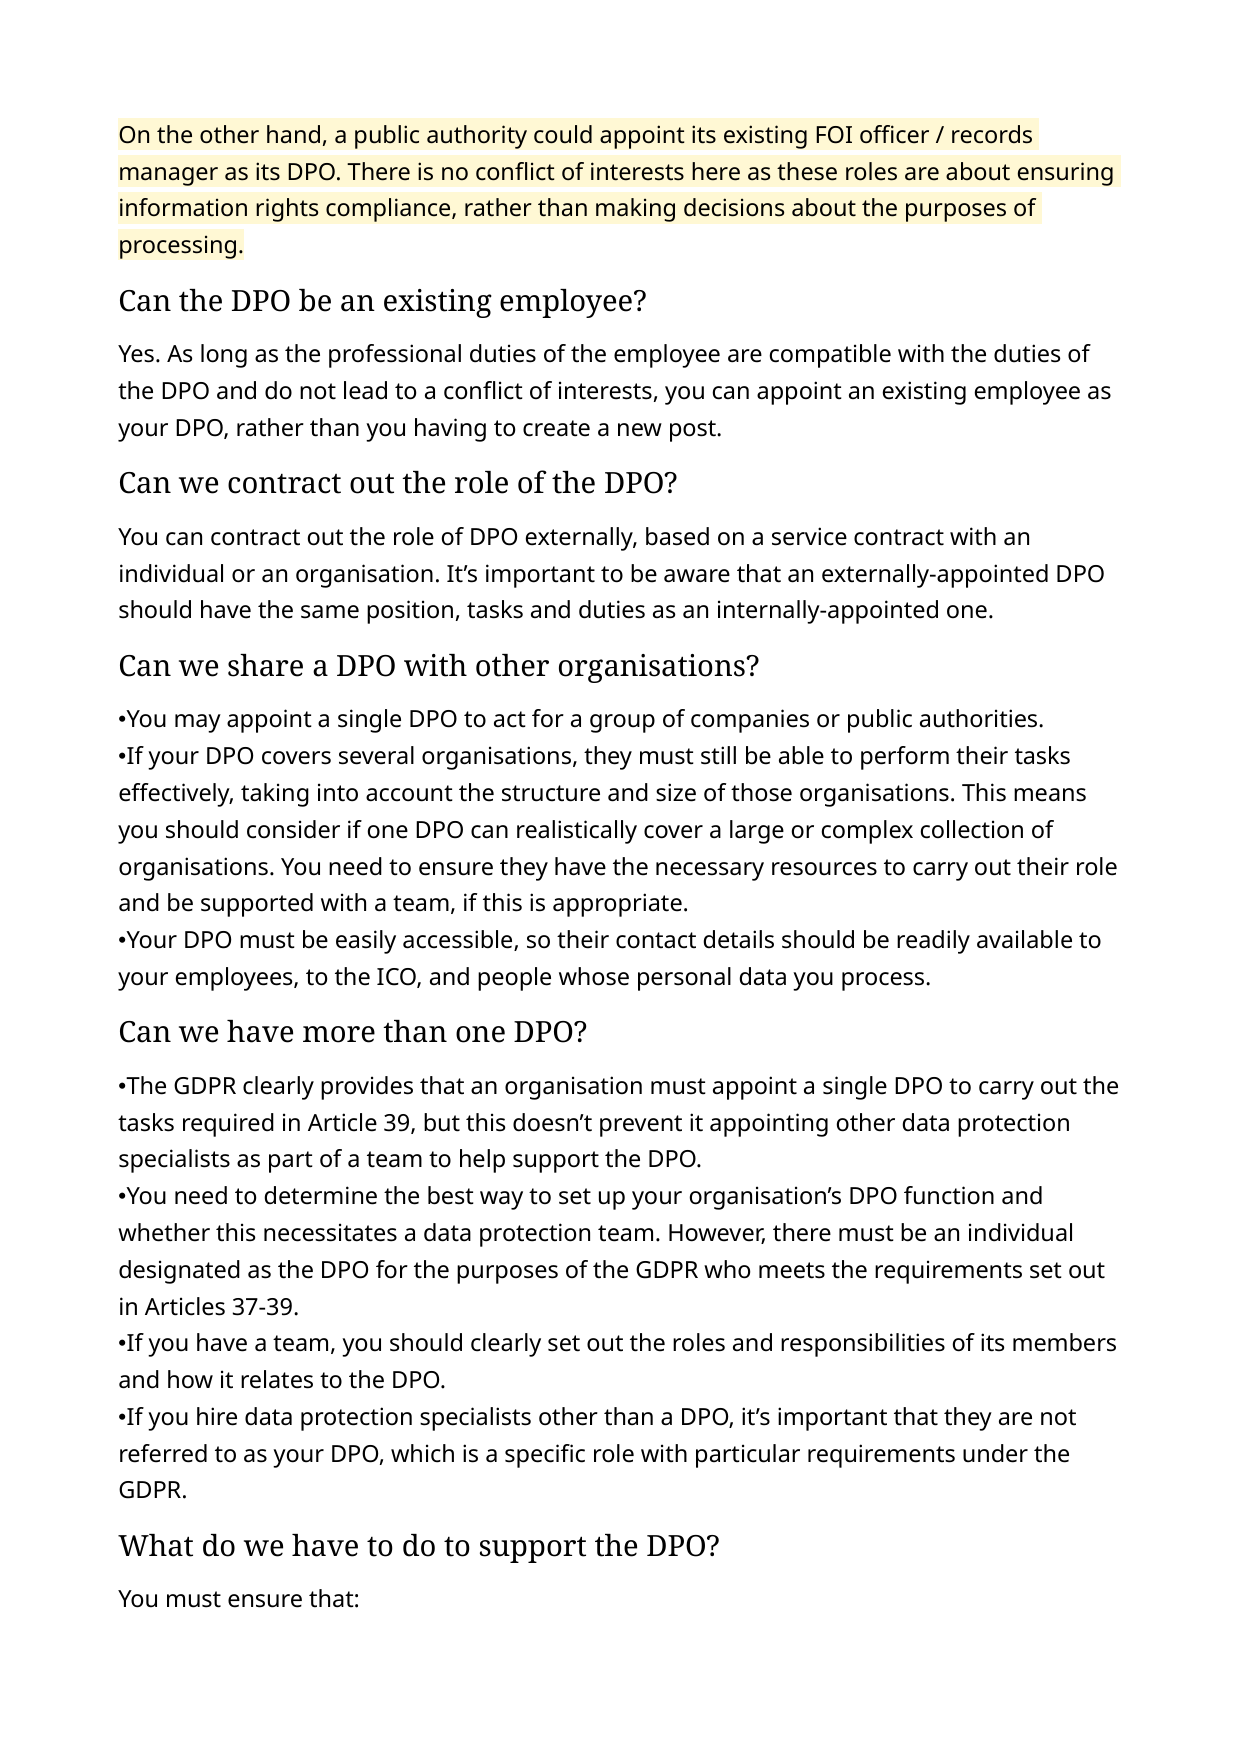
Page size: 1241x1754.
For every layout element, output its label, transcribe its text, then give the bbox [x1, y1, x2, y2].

list You may appoint a single DPO to act for a group of companies or public authorities. [118, 703, 1122, 735]
subtitle Can the DPO be an existing employee? [118, 280, 1122, 319]
subtitle Can we share a DPO with other organisations? [118, 645, 1122, 685]
list If you hire data protection specialists other than a DPO, it’s important that they are not referred to as your DPO, which is a specific role with particular requirements under the GDPR. [118, 1400, 1122, 1506]
list The GDPR clearly provides that an organisation must appoint a single DPO to carry out the tasks required in Article 39, but this doesn’t prevent it appointing other data protection specialists as part of a team to help support the DPO. [118, 1069, 1122, 1175]
text Yes. As long as the professional duties of the employee are compatible with the duties of the DPO and do not lead to a conflict of interests, you can appoint an existing employee as your DPO, rather than you having to create a new post. [118, 337, 1122, 443]
list If your DPO covers several organisations, they must still be able to perform their tasks effectively, taking into account the structure and size of those organisations. This means you should consider if one DPO can realistically cover a large or complex collection of organisations. You need to ensure they have the necessary resources to carry out their role and be supported with a team, if this is appropriate. [118, 739, 1122, 918]
subtitle What do we have to do to support the DPO? [118, 1525, 1122, 1565]
text You must ensure that: [118, 1583, 1122, 1615]
subtitle Can we contract out the role of the DPO? [118, 462, 1122, 502]
list If you have a team, you should clearly set out the roles and responsibilities of its members and how it relates to the DPO. [118, 1327, 1122, 1395]
list Your DPO must be easily accessible, so their contact details should be readily available to your employees, to the ICO, and people whose personal data you process. [118, 923, 1122, 992]
text You can contract out the role of DPO externally, based on a service contract with an individual or an organisation. It’s important to be aware that an externally-appointed DPO should have the same position, tasks and duties as an internally-appointed one. [118, 520, 1122, 626]
list You need to determine the best way to set up your organisation’s DPO function and whether this necessitates a data protection team. However, there must be an individual designated as the DPO for the purposes of the GDPR who meets the requirements set out in Articles 37-39. [118, 1179, 1122, 1322]
subtitle Can we have more than one DPO? [118, 1011, 1122, 1051]
text On the other hand, a public authority could appoint its existing FOI officer / records manager as its DPO. There is no conflict of interests here as these roles are about ensuring information rights compliance, rather than making decisions about the purposes of processing. [118, 118, 1122, 260]
